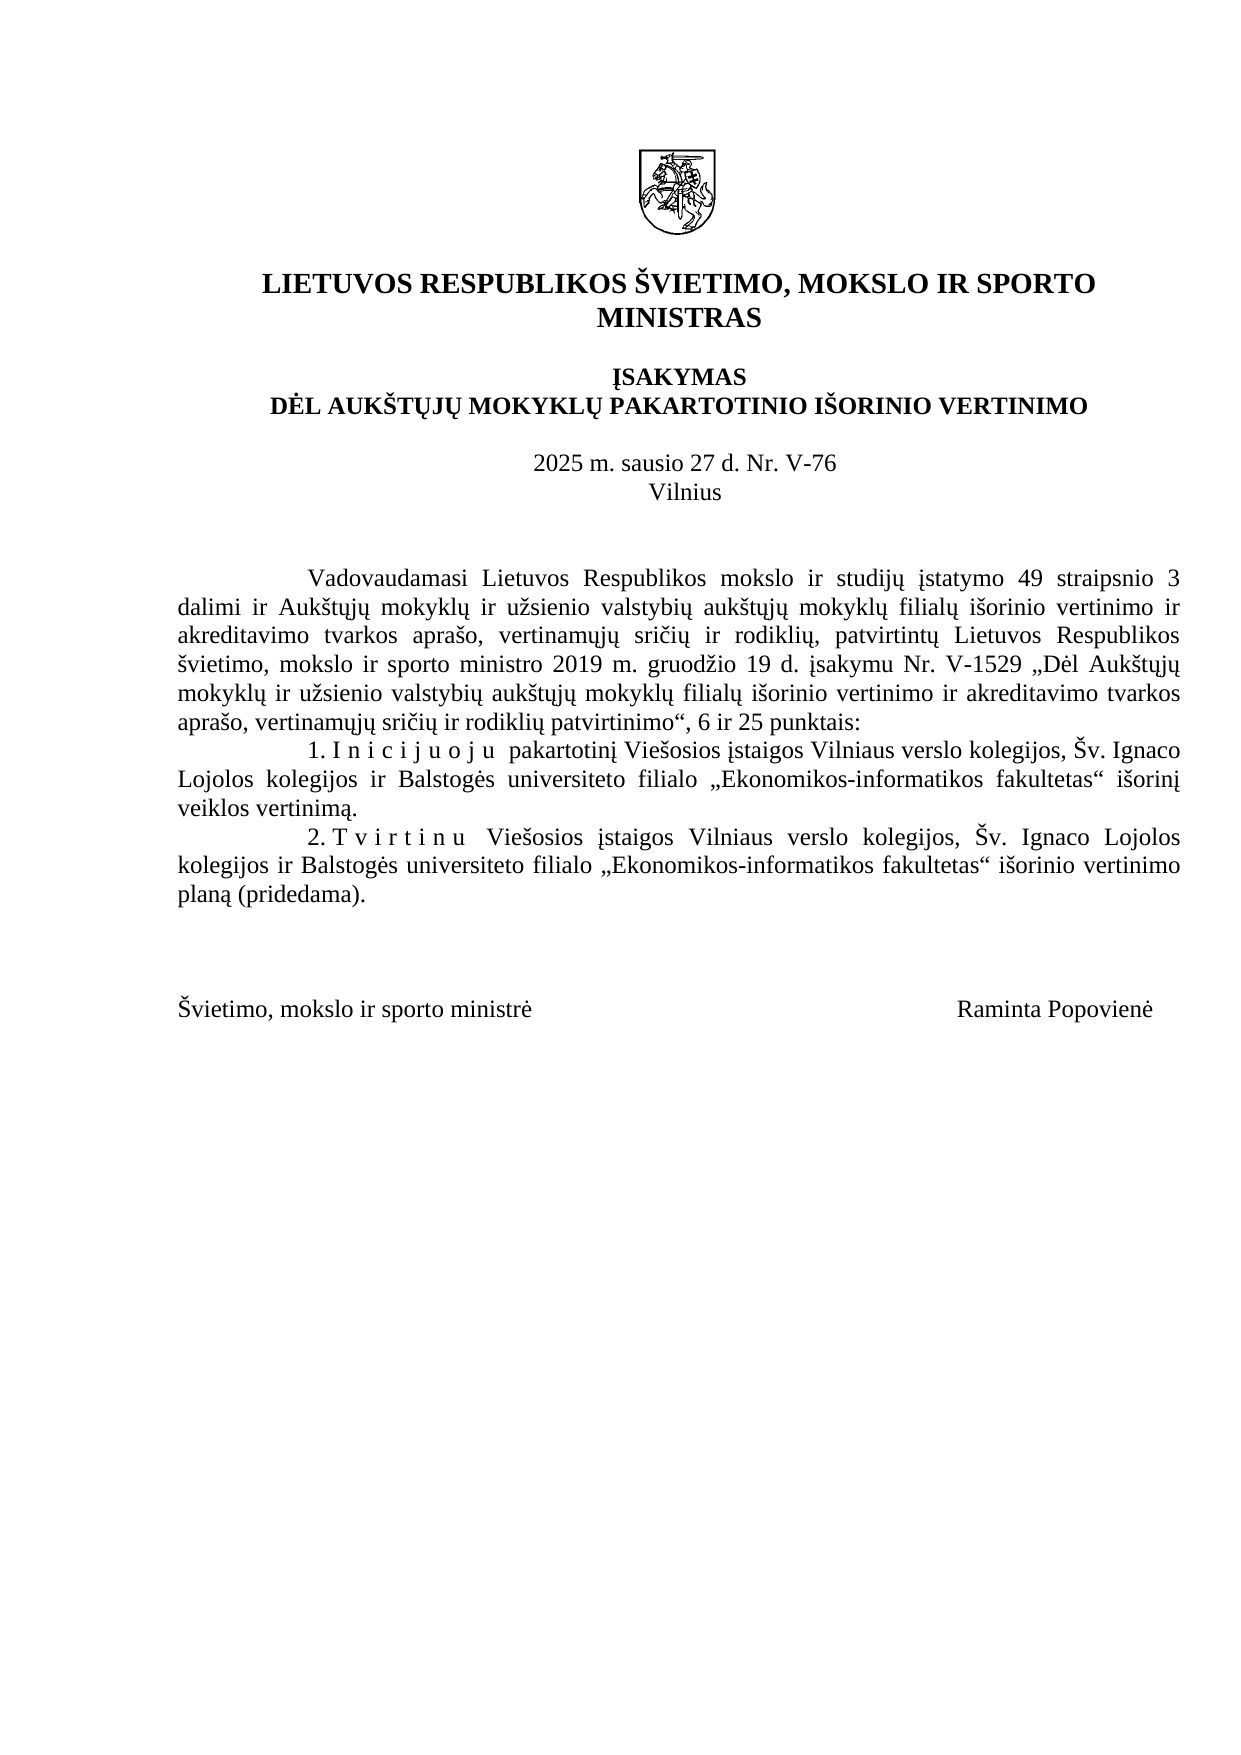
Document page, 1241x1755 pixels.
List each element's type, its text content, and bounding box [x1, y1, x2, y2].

text Švietimo, mokslo ir sporto ministrė Raminta Popovienė [177, 994, 1181, 1023]
subtitle 2025 m. sausio 27 d. Nr. V-76 [188, 448, 1181, 477]
text DĖL AUKŠTŲJŲ MOKYKLŲ PAKARTOTINIO IŠORINIO VERTINIMO [177, 391, 1181, 419]
text LIETUVOS RESPUBLIKOS ŠVIETIMO, MOKSLO IR SPORTO MINISTRAS [177, 266, 1181, 333]
text ĮSAKYMAS [177, 362, 1181, 391]
text Vadovaudamasi Lietuvos Respublikos mokslo ir studijų įstatymo 49 straipsnio 3 dalimi ir Aukštųjų mokyklų ir užsienio valstybių aukštųjų mokyklų filialų išorinio vertinimo ir akreditavimo tvarkos aprašo, vertinamųjų sričių ir rodiklių, patvirtintų Lietuvos Respublikos švietimo, mokslo ir sporto ministro 2019 m. gruodžio 19 d. įsakymu Nr. V-1529 „Dėl Aukštųjų mokyklų ir užsienio valstybių aukštųjų mokyklų filialų išorinio vertinimo ir akreditavimo tvarkos aprašo, vertinamųjų sričių ir rodiklių patvirtinimo“, 6 ir 25 punktais: [177, 563, 1181, 736]
text 2. Tvirtinu Viešosios įstaigos Vilniaus verslo kolegijos, Šv. Ignaco Lojolos kolegijos ir Balstogės universiteto filialo „Ekonomikos-informatikos fakultetas“ išorinio vertinimo planą (pridedama). [177, 822, 1181, 908]
text 1. Inicijuoju pakartotinį Viešosios įstaigos Vilniaus verslo kolegijos, Šv. Ignaco Lojolos kolegijos ir Balstogės universiteto filialo „Ekonomikos-informatikos fakultetas“ išorinį veiklos vertinimą. [177, 736, 1181, 822]
text Vilnius [188, 477, 1181, 506]
